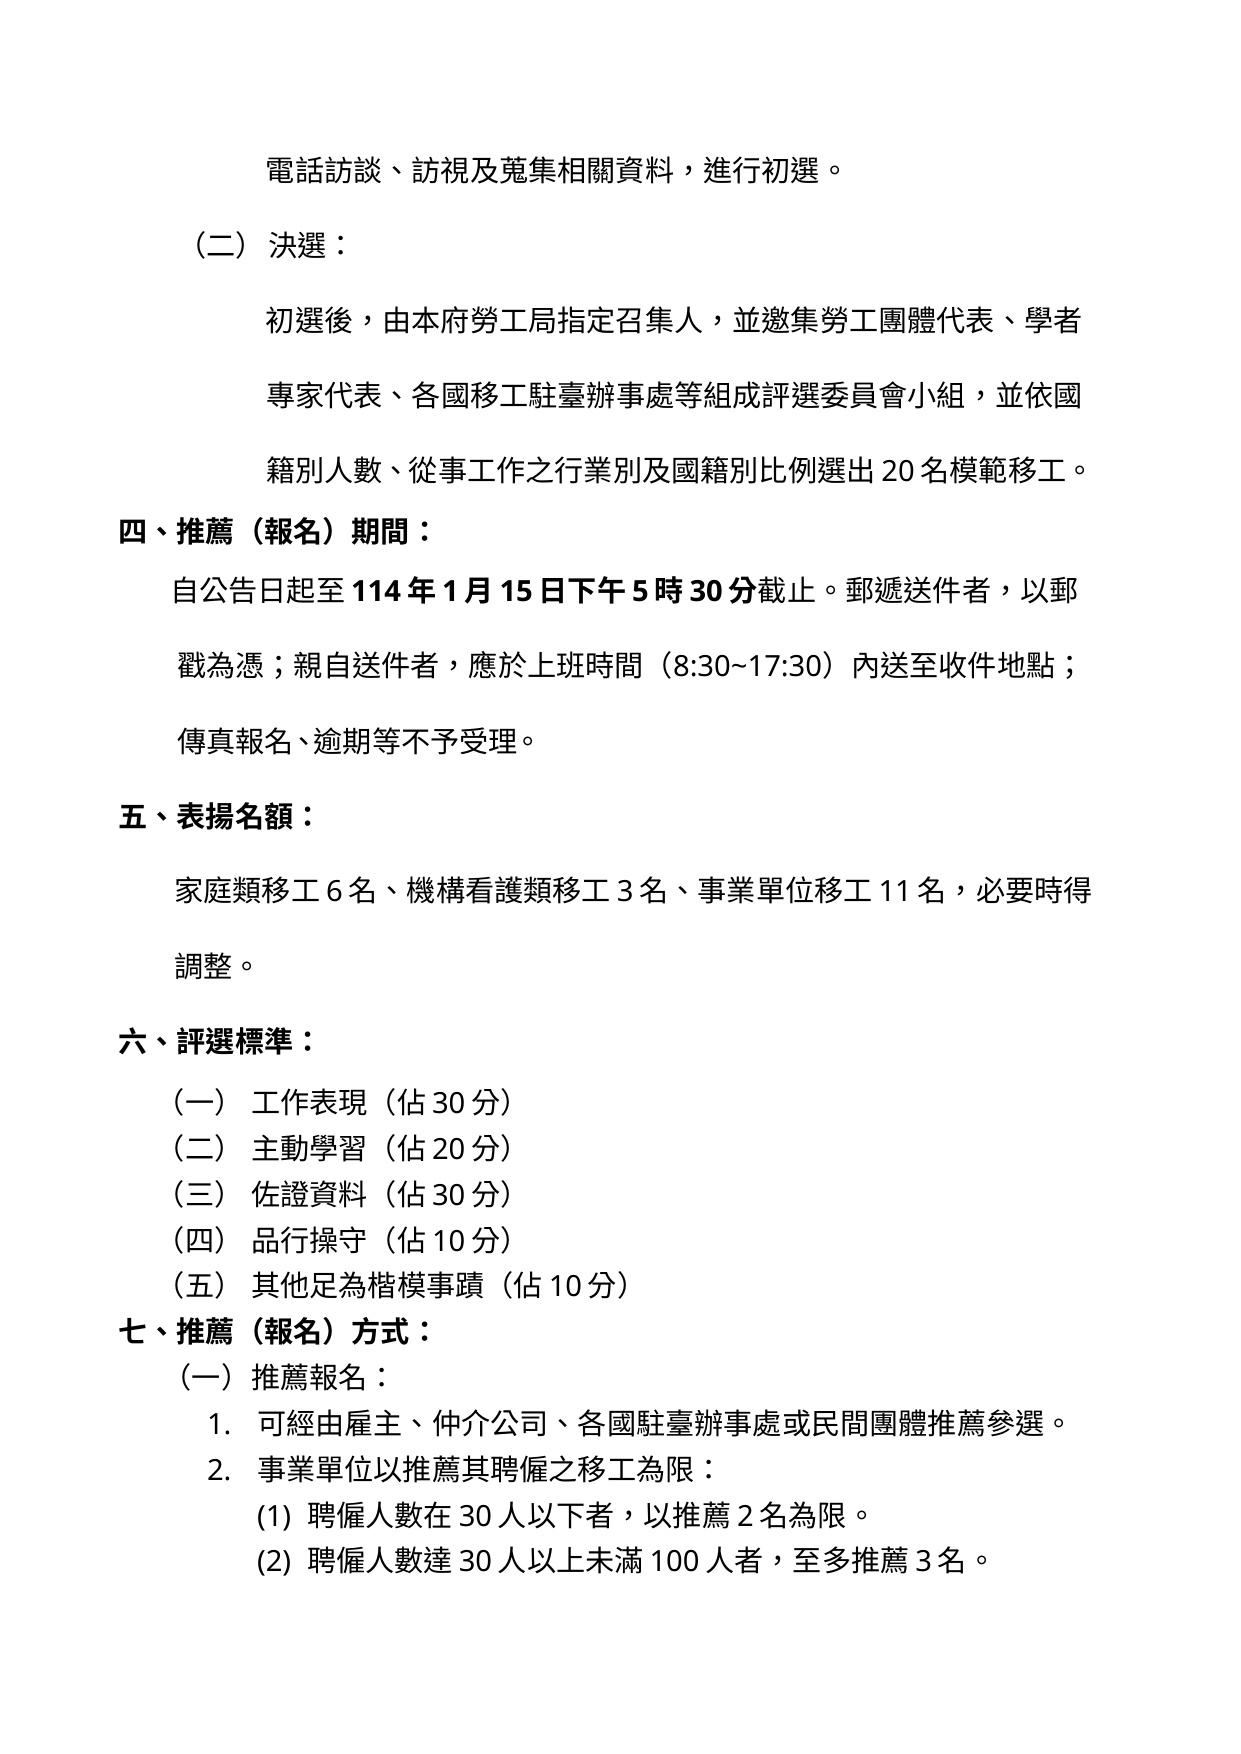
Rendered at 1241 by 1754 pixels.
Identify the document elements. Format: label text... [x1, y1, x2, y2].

list 事業單位以推薦其聘僱之移工為限： [207, 1443, 1092, 1489]
list 聘僱人數達30人以上未滿100人者，至多推薦3名。 [257, 1535, 1092, 1581]
list 決選： [177, 206, 1092, 281]
list 工作表現（佔30分） [156, 1077, 1092, 1123]
list 可經由雇主、仲介公司、各國駐臺辦事處或民間團體推薦參選。 [207, 1398, 1092, 1443]
text 七、推薦（報名）方式： [118, 1306, 1092, 1352]
text 家庭類移工6名、機構看護類移工3名、事業單位移工11名，必要時得調整。 [174, 852, 1092, 1002]
text 四、推薦（報名）期間： [118, 506, 1092, 552]
list 主動學習（佔20分） [156, 1123, 1092, 1168]
list 聘僱人數在30人以下者，以推薦2名為限。 [257, 1489, 1092, 1535]
text 初選後，由本府勞工局指定召集人，並邀集勞工團體代表、學者專家代表、各國移工駐臺辦事處等組成評選委員會小組，並依國籍別人數、從事工作之行業別及國籍別比例選出20名模範移工。 [266, 281, 1092, 506]
list 其他足為楷模事蹟（佔10分） [156, 1260, 1092, 1306]
text 六、評選標準： [118, 1002, 1092, 1077]
text 電話訪談、訪視及蒐集相關資料，進行初選。 [266, 131, 1092, 206]
list 佐證資料（佔30分） [156, 1168, 1092, 1214]
text 自公告日起至114年1月15日下午5時30分截止。郵遞送件者，以郵戳為憑；親自送件者，應於上班時間（8:30~17:30）內送至收件地點；傳真報名、逾期等不予受理。 [162, 552, 1092, 777]
list 品行操守（佔10分） [156, 1214, 1092, 1260]
text 五、表揚名額： [118, 777, 1092, 852]
list 推薦報名： [162, 1352, 1092, 1398]
